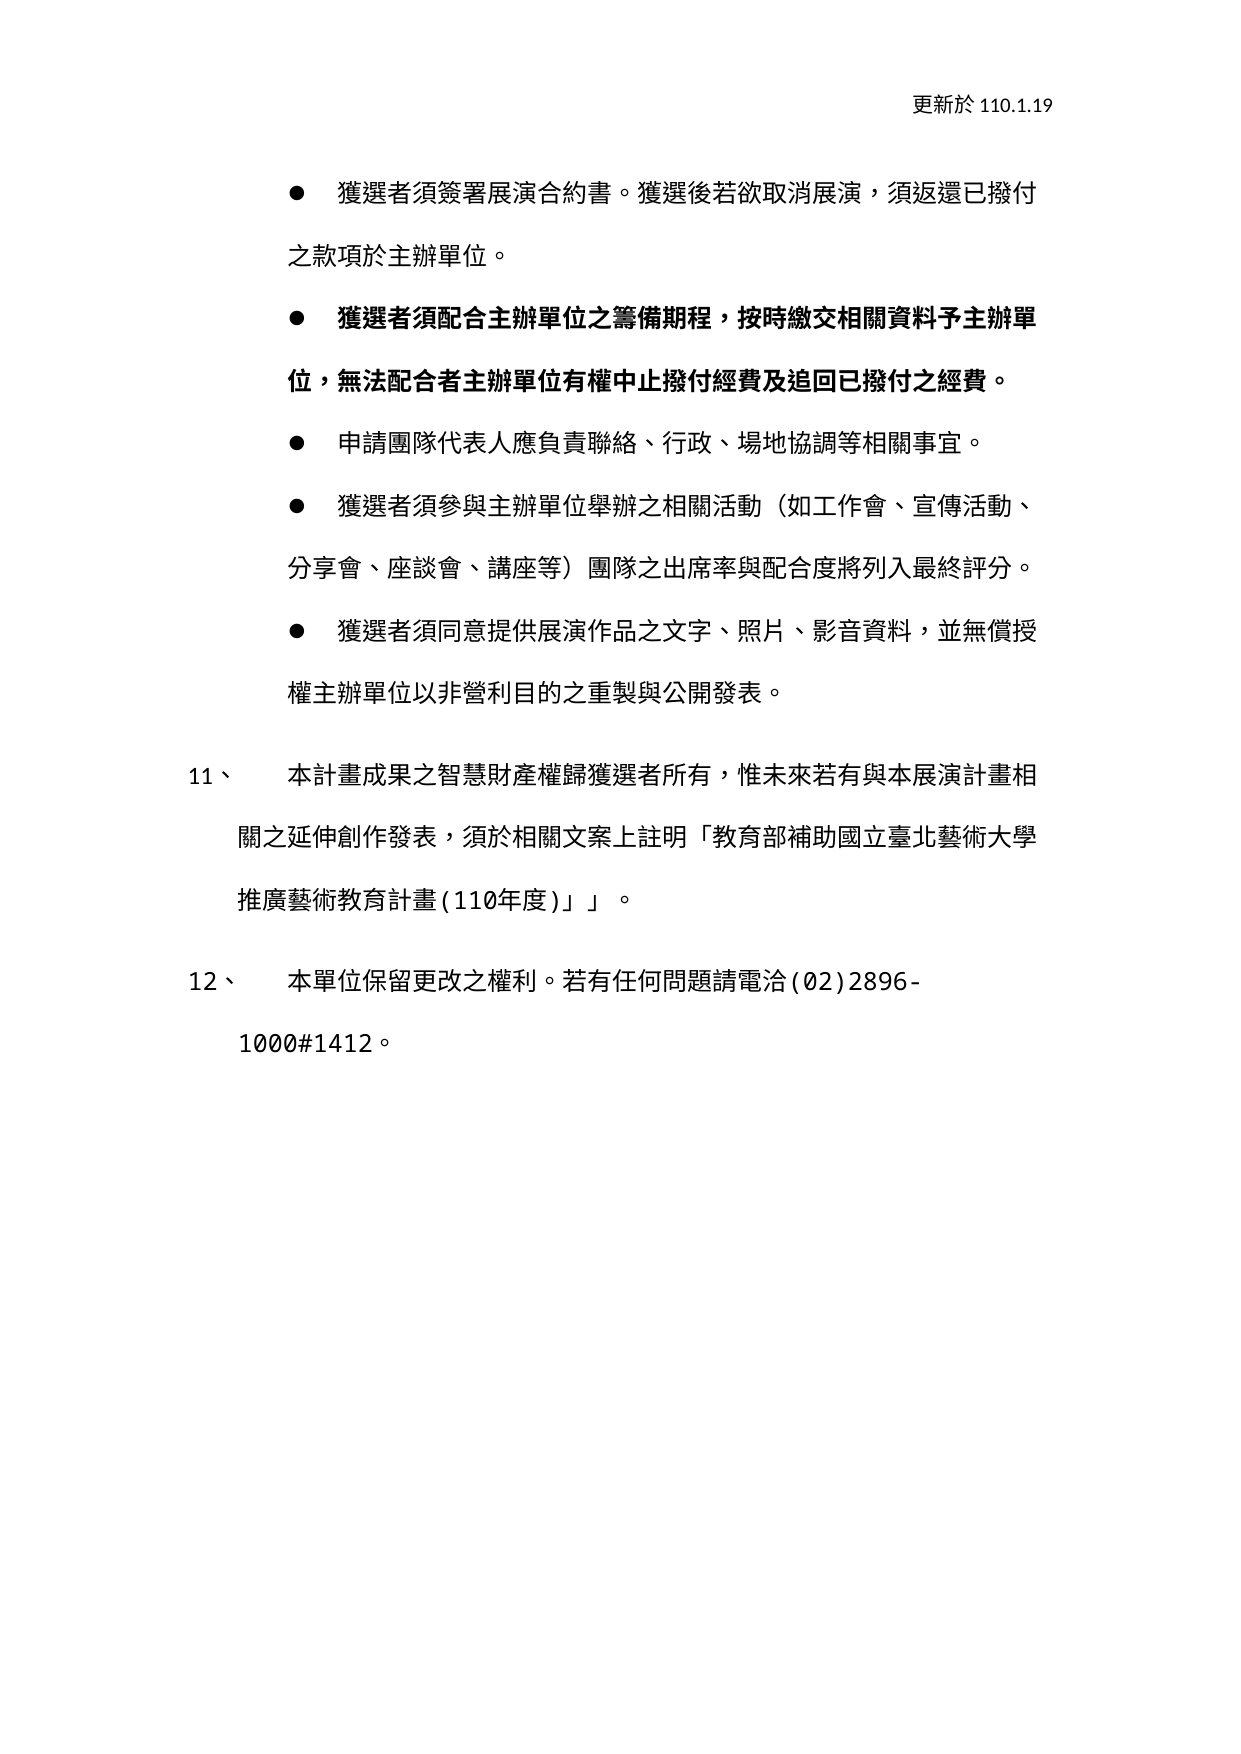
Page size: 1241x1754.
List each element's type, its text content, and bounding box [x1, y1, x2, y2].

list 獲選者須簽署展演合約書。獲選後若欲取消展演，須返還已撥付之款項於主辦單位。 [287, 150, 1053, 275]
list 獲選者須參與主辦單位舉辦之相關活動（如工作會、宣傳活動、分享會、座談會、講座等）團隊之出席率與配合度將列入最終評分。 [287, 463, 1053, 588]
list 獲選者須同意提供展演作品之文字、照片、影音資料，並無償授權主辦單位以非營利目的之重製與公開發表。 [287, 588, 1053, 713]
list 本計畫成果之智慧財產權歸獲選者所有，惟未來若有與本展演計畫相關之延伸創作發表，須於相關文案上註明「教育部補助國立臺北藝術大學推廣藝術教育計畫(110年度)」」。 [187, 732, 1053, 919]
list 申請團隊代表人應負責聯絡、行政、場地協調等相關事宜。 [287, 400, 1053, 463]
list 本單位保留更改之權利。若有任何問題請電洽(02)2896-1000#1412。 [187, 938, 1053, 1063]
list 獲選者須配合主辦單位之籌備期程，按時繳交相關資料予主辦單位，無法配合者主辦單位有權中止撥付經費及追回已撥付之經費。 [287, 275, 1053, 400]
